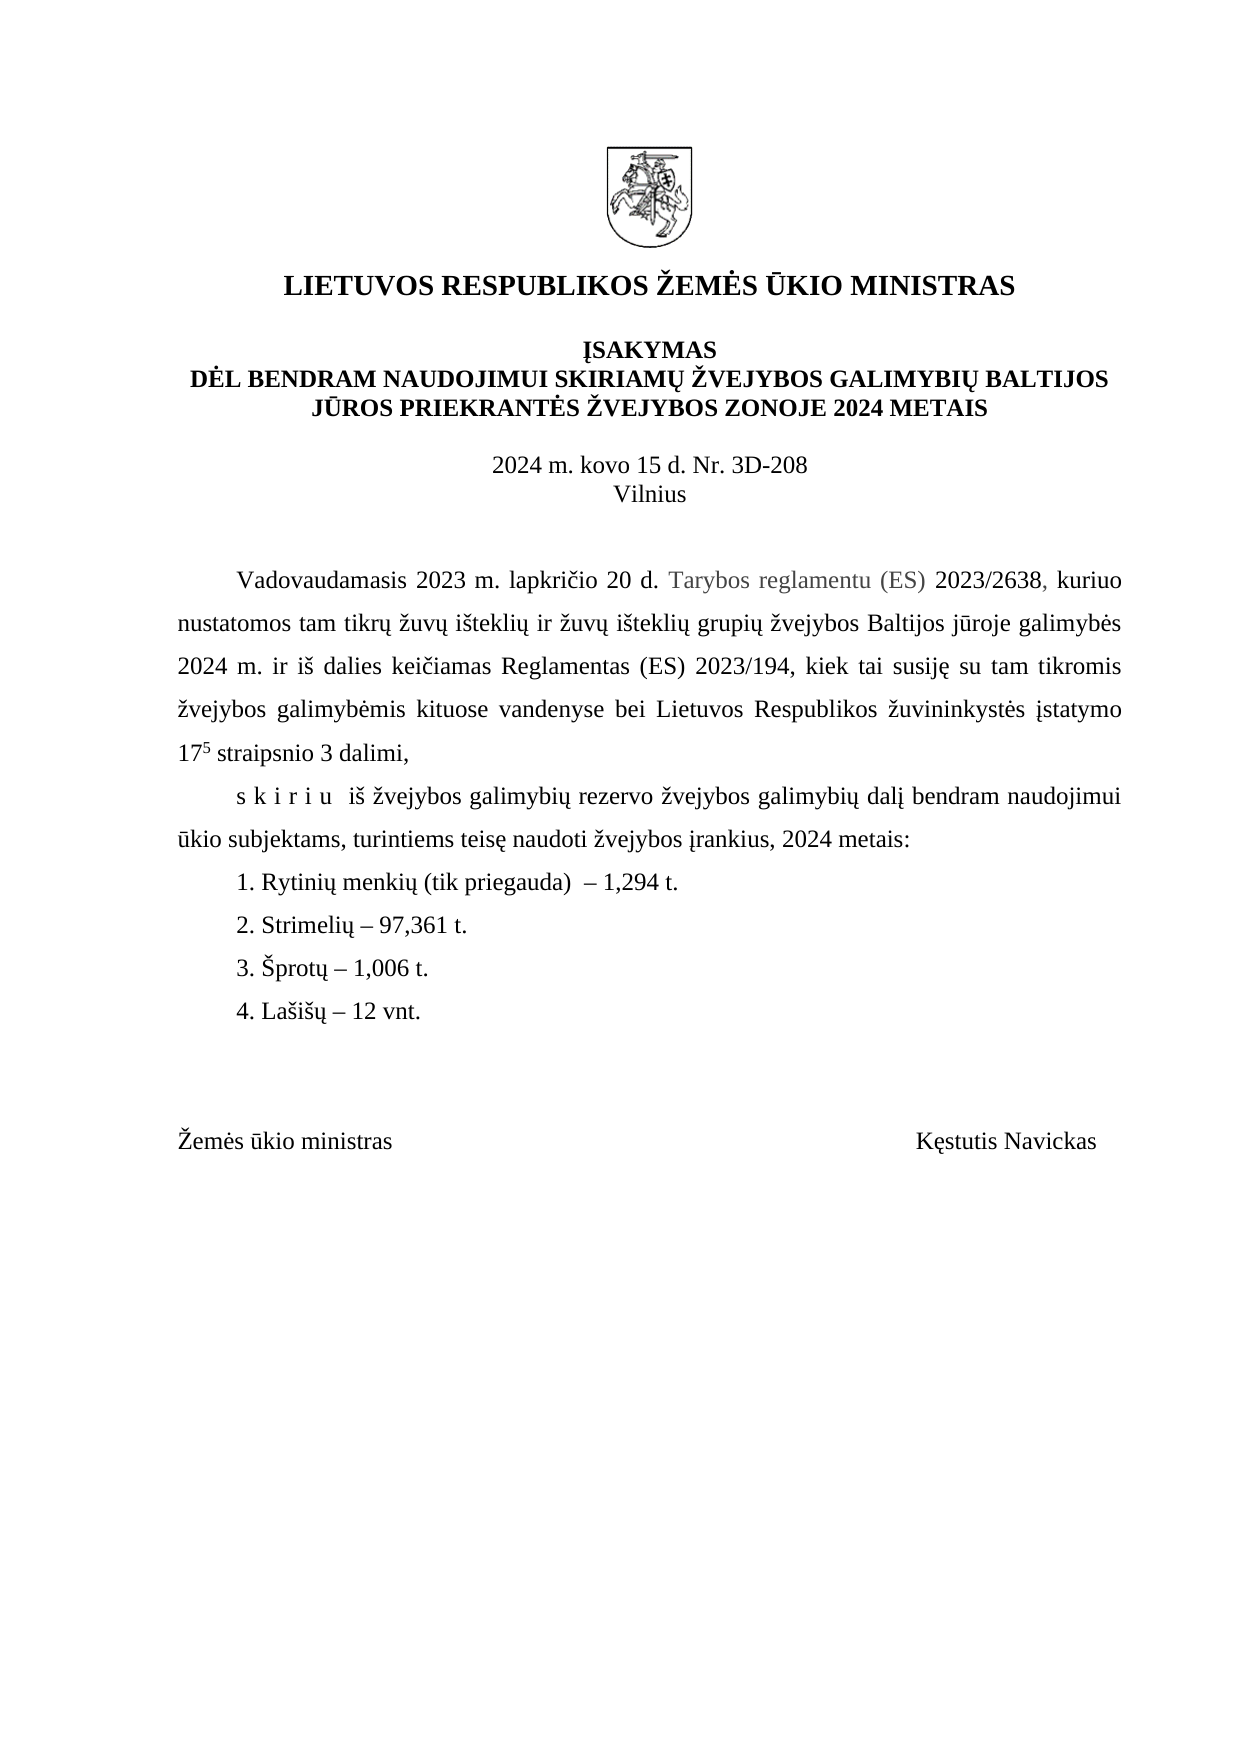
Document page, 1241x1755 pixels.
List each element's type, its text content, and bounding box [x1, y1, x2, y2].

text 4. Lašišų – 12 vnt. [177, 996, 1122, 1025]
text 1. Rytinių menkių (tik priegauda) – 1,294 t. [177, 867, 1122, 896]
text s k i r i u iš žvejybos galimybių rezervo žvejybos galimybių dalį bendram naudojimui ūkio subjektams, turintiems teisę naudoti žvejybos įrankius, 2024 metais: [177, 781, 1122, 853]
text Vadovaudamasis 2023 m. lapkričio 20 d. Tarybos reglamentu (ES) 2023/2638, kuriuo nustatomos tam tikrų žuvų išteklių ir žuvų išteklių grupių žvejybos Baltijos jūroje galimybės 2024 m. ir iš dalies keičiamas Reglamentas (ES) 2023/194, kiek tai susiję su tam tikromis žvejybos galimybėmis kituose vandenyse bei Lietuvos Respublikos žuvininkystės įstatymo 175 straipsnio 3 dalimi, [177, 565, 1122, 766]
text 2. Strimelių – 97,361 t. [177, 910, 1122, 939]
text Vilnius [177, 479, 1122, 508]
text LIETUVOS RESPUBLIKOS ŽEMĖS ŪKIO MINISTRAS [177, 268, 1122, 302]
text 2024 m. kovo 15 d. Nr. 3D-208 [177, 450, 1122, 479]
text 3. Šprotų – 1,006 t. [177, 953, 1122, 982]
text DĖL BENDRAM NAUDOJIMUI SKIRIAMŲ ŽVEJYBOS GALIMYBIŲ BALTIJOS JŪROS PRIEKRANTĖS ŽVEJYBOS ZONOJE 2024 METAIS [177, 364, 1122, 421]
text ĮSAKYMAS [177, 335, 1122, 364]
text Žemės ūkio ministras Kęstutis Navickas [177, 1126, 1122, 1154]
